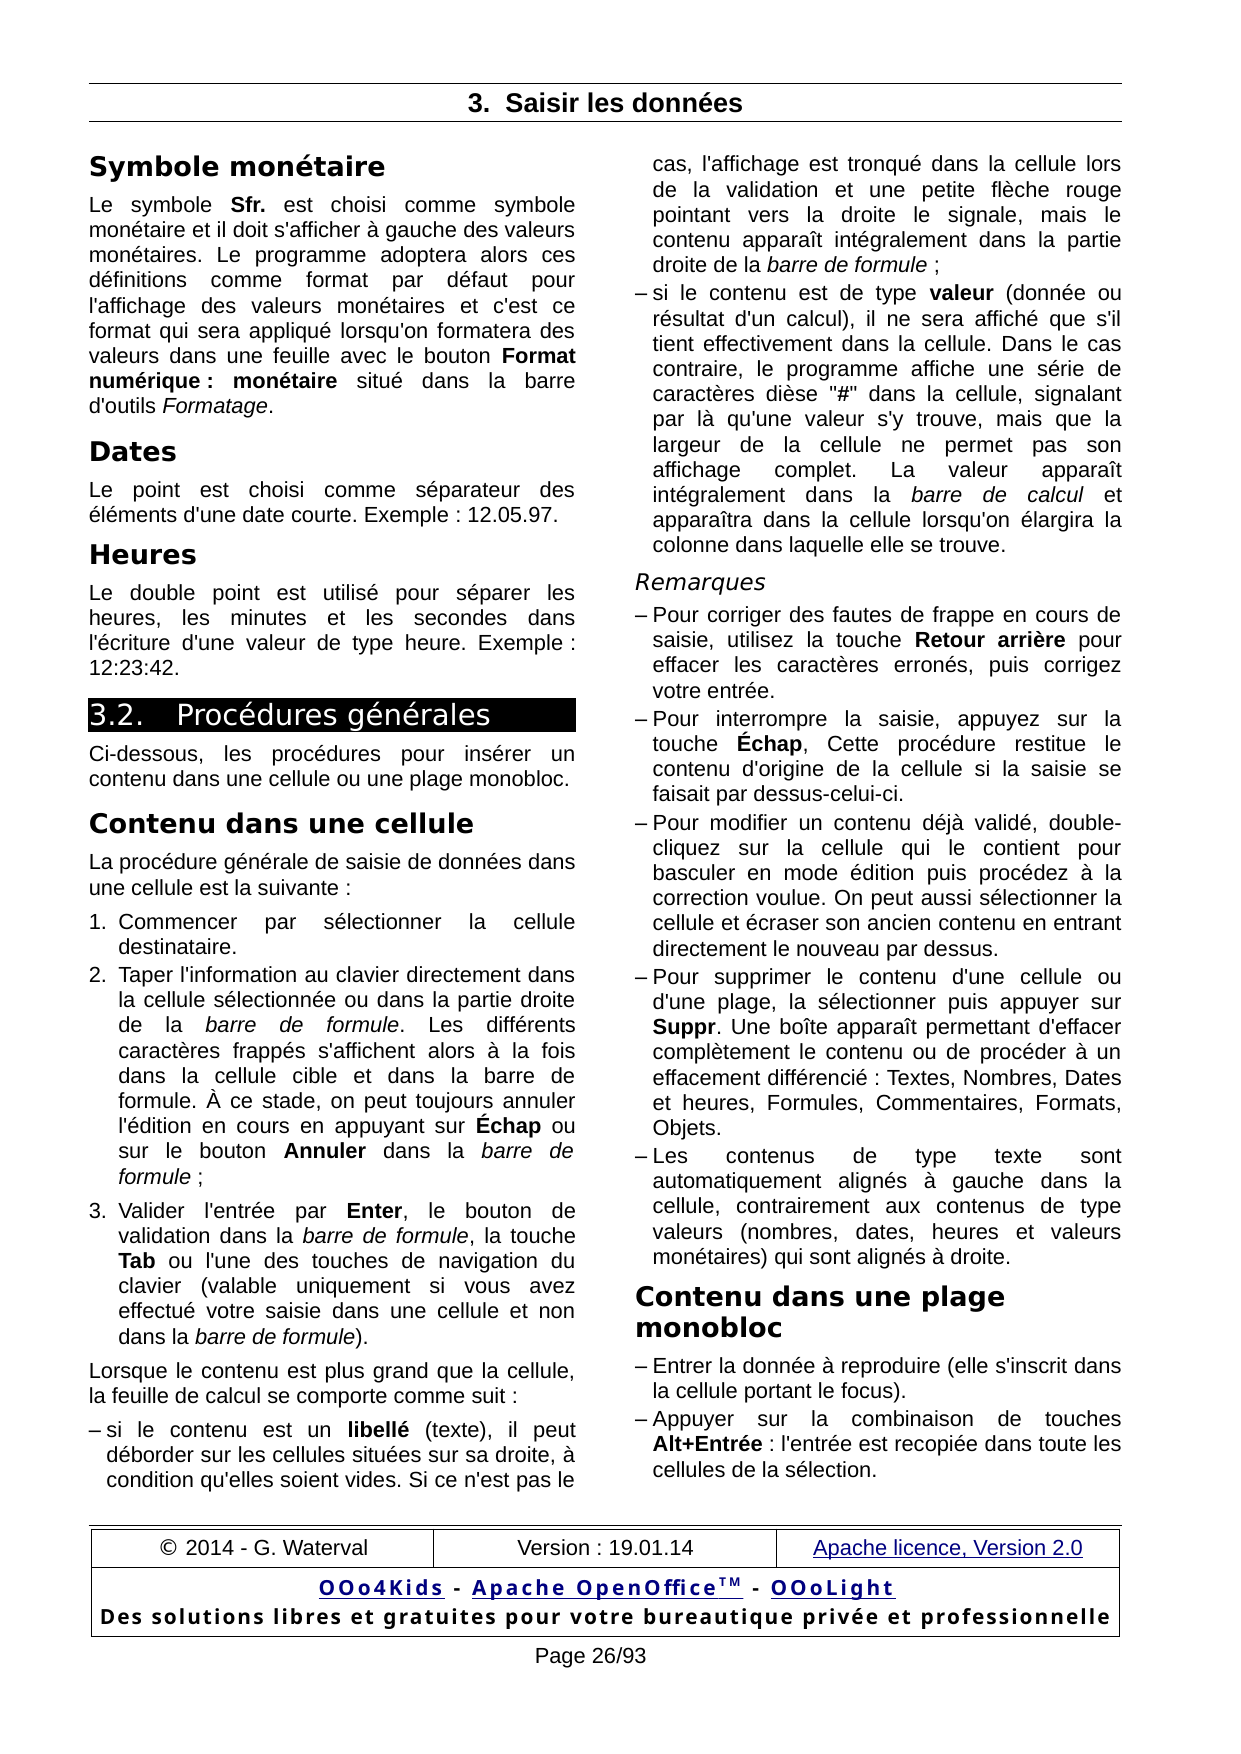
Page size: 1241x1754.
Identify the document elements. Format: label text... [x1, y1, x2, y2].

list Appuyer sur la combinaison de touches Alt+Entrée : l'entrée est recopiée dans toute les cellules de la sélection. [635, 1406, 1122, 1482]
text La procédure générale de saisie de données dans une cellule est la suivante : [88, 849, 576, 900]
list Taper l'information au clavier directement dans la cellule sélectionnée ou dans la partie droite de la barre de formule. Les différents caractères frappés s'affichent alors à la fois dans la cellule cible et dans la barre de formule. À ce stade, on peut toujours annuler l'édition en cours en appuyant sur Échap ou sur le bouton Annuler dans la barre de formule ; [88, 962, 576, 1189]
subtitle Contenu dans une plage monobloc [635, 1281, 1122, 1344]
list Valider l'entrée par Enter, le bouton de validation dans la barre de formule, la touche Tab ou l'une des touches de navigation du clavier (valable uniquement si vous avez effectué votre saisie dans une cellule et non dans la barre de formule). [88, 1198, 576, 1349]
list si le contenu est de type valeur (donnée ou résultat d'un calcul), il ne sera affiché que s'il tient effectivement dans la cellule. Dans le cas contraire, le programme affiche une série de caractères dièse "#" dans la cellule, signalant par là qu'une valeur s'y trouve, mais que la largeur de la cellule ne permet pas son affichage complet. La valeur apparaît intégralement dans la barre de calcul et apparaîtra dans la cellule lorsqu'on élargira la colonne dans laquelle elle se trouve. [635, 280, 1122, 558]
list Pour corriger des fautes de frappe en cours de saisie, utilisez la touche Retour arrière pour effacer les caractères erronés, puis corrigez votre entrée. [635, 602, 1122, 703]
subtitle Dates [88, 436, 576, 468]
list si le contenu est un libellé (texte), il peut déborder sur les cellules situées sur sa droite, à condition qu'elles soient vides. Si ce n'est pas le [88, 1417, 576, 1493]
text Le double point est utilisé pour séparer les heures, les minutes et les secondes dans l'écriture d'une valeur de type heure. Exemple : 12:23:42. [88, 579, 576, 680]
list Entrer la donnée à reproduire (elle s'inscrit dans la cellule portant le focus). [635, 1353, 1122, 1403]
list Les contenus de type texte sont automatiquement alignés à gauche dans la cellule, contrairement aux contenus de type valeurs (nombres, dates, heures et valeurs monétaires) qui sont alignés à droite. [635, 1143, 1122, 1269]
list cas, l'affichage est tronqué dans la cellule lors de la validation et une petite flèche rouge pointant vers la droite le signale, mais le contenu apparaît intégralement dans la partie droite de la barre de formule ; [635, 151, 1122, 277]
subtitle Remarques [635, 569, 1122, 596]
text Ci-dessous, les procédures pour insérer un contenu dans une cellule ou une plage monobloc. [88, 741, 576, 791]
text Le symbole Sfr. est choisi comme symbole monétaire et il doit s'afficher à gauche des valeurs monétaires. Le programme adoptera alors ces définitions comme format par défaut pour l'affichage des valeurs monétaires et c'est ce format qui sera appliqué lorsqu'on formatera des valeurs dans une feuille avec le bouton Format numérique : monétaire situé dans la barre d'outils Formatage. [88, 192, 576, 419]
subtitle Procédures générales [88, 698, 576, 732]
subtitle Heures [88, 539, 576, 571]
list Pour modifier un contenu déjà validé, double-cliquez sur la cellule qui le contient pour basculer en mode édition puis procédez à la correction voulue. On peut aussi sélectionner la cellule et écraser son ancien contenu en entrant directement le nouveau par dessus. [635, 809, 1122, 961]
text Lorsque le contenu est plus grand que la cellule, la feuille de calcul se comporte comme suit : [88, 1358, 576, 1408]
list Commencer par sélectionner la cellule destinataire. [88, 908, 576, 959]
list Le point est choisi comme séparateur des éléments d'une date courte. Exemple : 12.05.97. [88, 477, 576, 527]
subtitle Contenu dans une cellule [88, 809, 576, 840]
list Pour supprimer le contenu d'une cellule ou d'une plage, la sélectionner puis appuyer sur Suppr. Une boîte apparaît permettant d'effacer complètement le contenu ou de procéder à un effacement différencié : Textes, Nombres, Dates et heures, Formules, Commentaires, Formats, Objets. [635, 964, 1122, 1140]
subtitle Symbole monétaire [88, 151, 576, 183]
list Pour interrompre la saisie, appuyez sur la touche Échap, Cette procédure restitue le contenu d'origine de la cellule si la saisie se faisait par dessus-celui-ci. [635, 706, 1122, 807]
